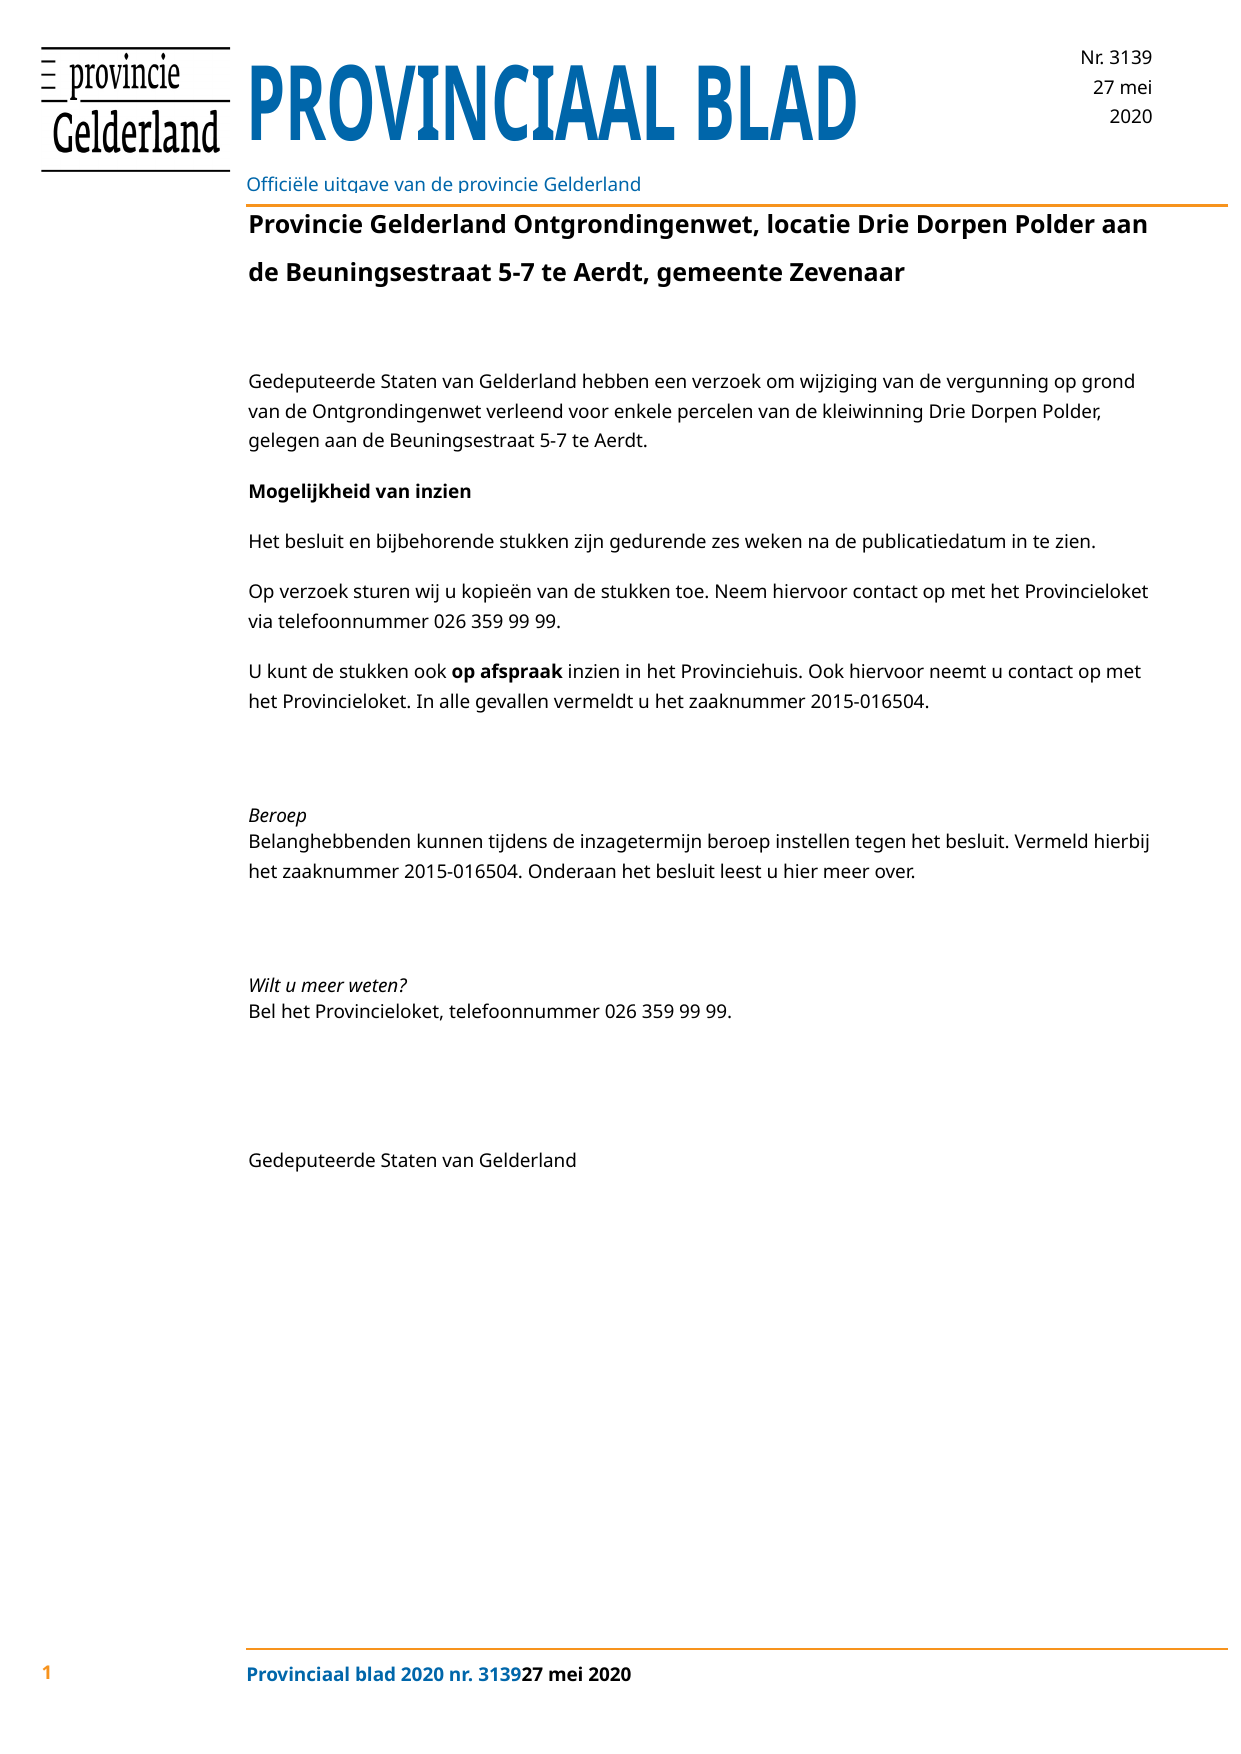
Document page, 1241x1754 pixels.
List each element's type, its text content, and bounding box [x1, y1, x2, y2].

text Provincie Gelderland Ontgrondingenwet, locatie Drie Dorpen Polder aan de Beuningsestraat 5-7 te Aerdt, gemeente Zevenaar [248, 207, 1152, 288]
text Op verzoek sturen wij u kopieën van de stukken toe. Neem hiervoor contact op met het Provincieloket via telefoonnummer 026 359 99 99. [248, 579, 1152, 634]
text Mogelijkheid van inzien [248, 478, 1152, 504]
text Gedeputeerde Staten van Gelderland hebben een verzoek om wijziging van de vergunning op grond van de Ontgrondingenwet verleend voor enkele percelen van de kleiwinning Drie Dorpen Polder, gelegen aan de Beuningsestraat 5-7 te Aerdt. [248, 368, 1152, 453]
text Belanghebbenden kunnen tijdens de inzagetermijn beroep instellen tegen het besluit. Vermeld hierbij het zaaknummer 2015-016504. Onderaan het besluit leest u hier meer over. [248, 828, 1152, 884]
text Gedeputeerde Staten van Gelderland [248, 1147, 1152, 1172]
text Wilt u meer weten? [248, 972, 1152, 998]
picture [41, 47, 231, 172]
text Het besluit en bijbehorende stukken zijn gedurende zes weken na de publicatiedatum in te zien. [248, 528, 1152, 554]
text Beroep [248, 803, 1152, 828]
text U kunt de stukken ook op afspraak inzien in het Provinciehuis. Ook hiervoor neemt u contact op met het Provincieloket. In alle gevallen vermeldt u het zaaknummer 2015-016504. [248, 659, 1152, 714]
text Bel het Provincieloket, telefoonnummer 026 359 99 99. [248, 998, 1152, 1024]
